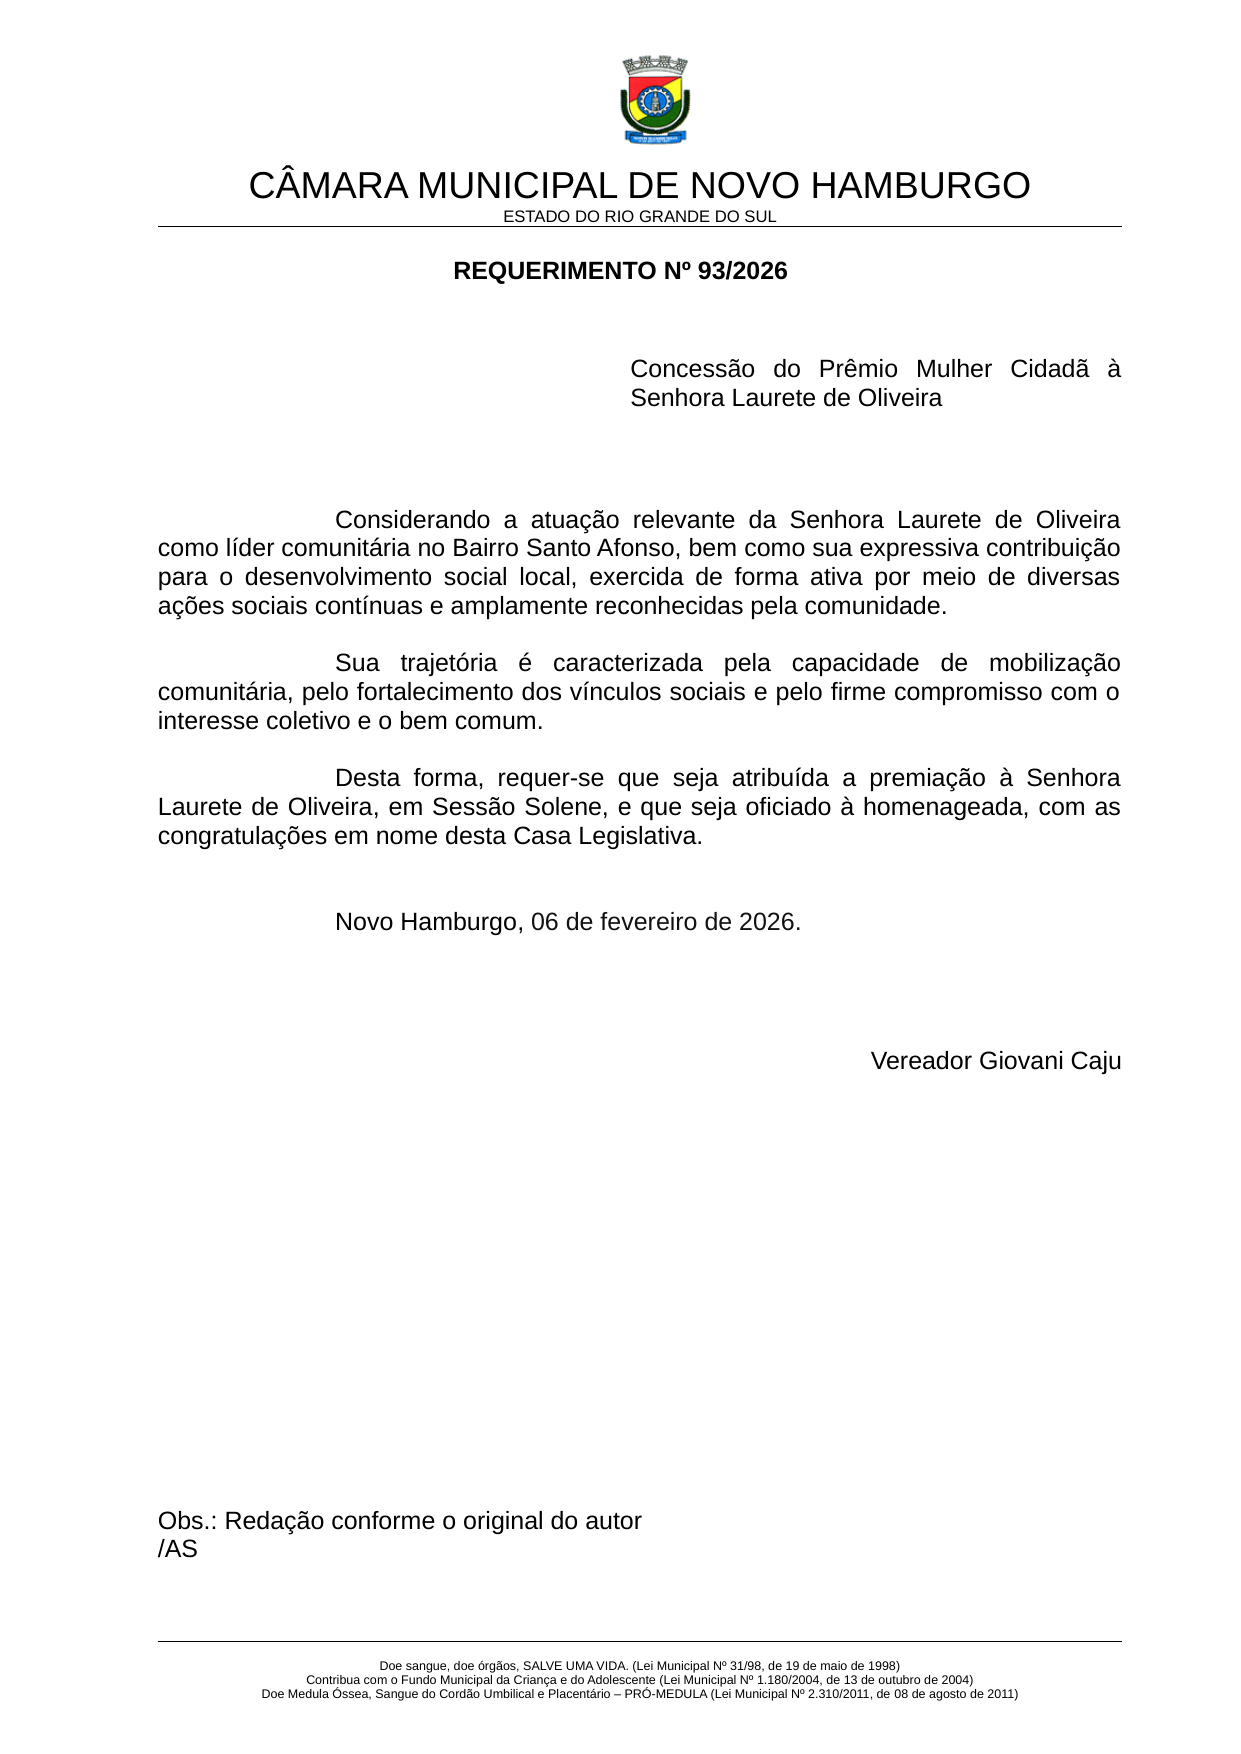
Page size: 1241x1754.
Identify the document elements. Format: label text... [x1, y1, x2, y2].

picture [614, 48, 694, 149]
text Desta forma, requer-se que seja atribuída a premiação à Senhora Laurete de Oliveira, em Sessão Solene, e que seja oficiado à homenageada, com as congratulações em nome desta Casa Legislativa. [158, 763, 1122, 849]
text /AS [158, 1534, 1122, 1563]
text REQUERIMENTO Nº 93/2026 [158, 256, 1122, 285]
text Vereador Giovani Caju [158, 1046, 1122, 1074]
text Considerando a atuação relevante da Senhora Laurete de Oliveira como líder comunitária no Bairro Santo Afonso, bem como sua expressiva contribuição para o desenvolvimento social local, exercida de forma ativa por meio de diversas ações sociais contínuas e amplamente reconhecidas pela comunidade. [158, 504, 1122, 619]
text Concessão do Prêmio Mulher Cidadã à Senhora Laurete de Oliveira [630, 354, 1122, 412]
text Sua trajetória é caracterizada pela capacidade de mobilização comunitária, pelo fortalecimento dos vínculos sociais e pelo firme compromisso com o interesse coletivo e o bem comum. [158, 648, 1122, 734]
text Obs.: Redação conforme o original do autor [158, 1506, 1122, 1534]
text Novo Hamburgo, 06 de fevereiro de 2026. [158, 907, 1122, 936]
